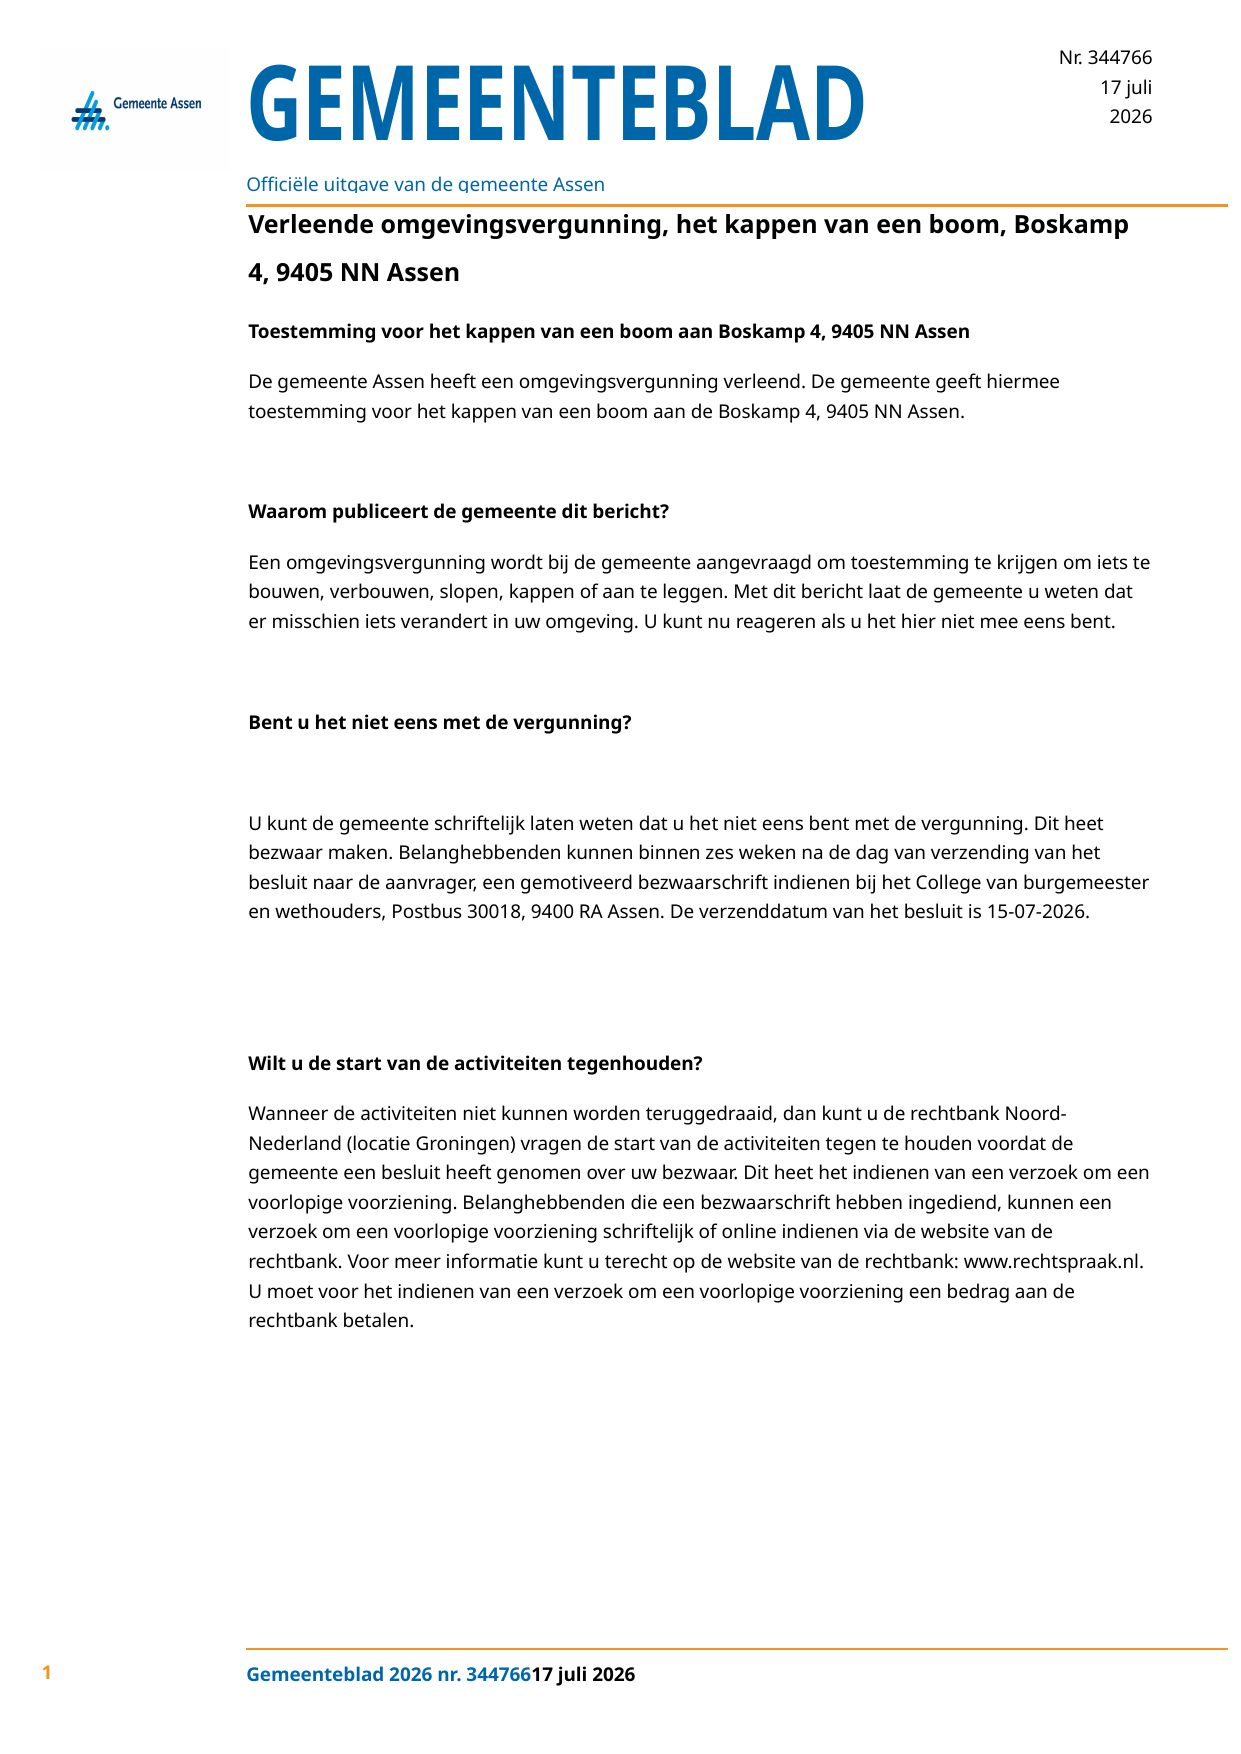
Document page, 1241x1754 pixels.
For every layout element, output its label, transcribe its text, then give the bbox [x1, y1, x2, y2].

text De gemeente Assen heeft een omgevingsvergunning verleend. De gemeente geeft hiermee toestemming voor het kappen van een boom aan de Boskamp 4, 9405 NN Assen. [248, 368, 1152, 424]
text Wanneer de activiteiten niet kunnen worden teruggedraaid, dan kunt u de rechtbank Noord-Nederland (locatie Groningen) vragen de start van de activiteiten tegen te houden voordat de gemeente een besluit heeft genomen over uw bezwaar. Dit heet het indienen van een verzoek om een voorlopige voorziening. Belanghebbenden die een bezwaarschrift hebben ingediend, kunnen een verzoek om een voorlopige voorziening schriftelijk of online indienen via de website van de rechtbank. Voor meer informatie kunt u terecht op de website van de rechtbank: www.rechtspraak.nl. U moet voor het indienen van een verzoek om een voorlopige voorziening een bedrag aan de rechtbank betalen. [248, 1100, 1152, 1333]
text U kunt de gemeente schriftelijk laten weten dat u het niet eens bent met de vergunning. Dit heet bezwaar maken. Belanghebbenden kunnen binnen zes weken na de dag van verzending van het besluit naar de aanvrager, een gemotiveerd bezwaarschrift indienen bij het College van burgemeester en wethouders, Postbus 30018, 9400 RA Assen. De verzenddatum van het besluit is 15-07-2026. [248, 810, 1152, 924]
picture [41, 47, 231, 172]
text Wilt u de start van de activiteiten tegenhouden? [248, 1050, 1152, 1076]
text Een omgevingsvergunning wordt bij de gemeente aangevraagd om toestemming te krijgen om iets te bouwen, verbouwen, slopen, kappen of aan te leggen. Met dit bericht laat de gemeente u weten dat er misschien iets verandert in uw omgeving. U kunt nu reageren als u het hier niet mee eens bent. [248, 549, 1152, 634]
text Waarom publiceert de gemeente dit bericht? [248, 499, 1152, 524]
text Verleende omgevingsvergunning, het kappen van een boom, Boskamp 4, 9405 NN Assen [248, 207, 1152, 288]
text Toestemming voor het kappen van een boom aan Boskamp 4, 9405 NN Assen [248, 318, 1152, 344]
text Bent u het niet eens met de vergunning? [248, 709, 1152, 735]
